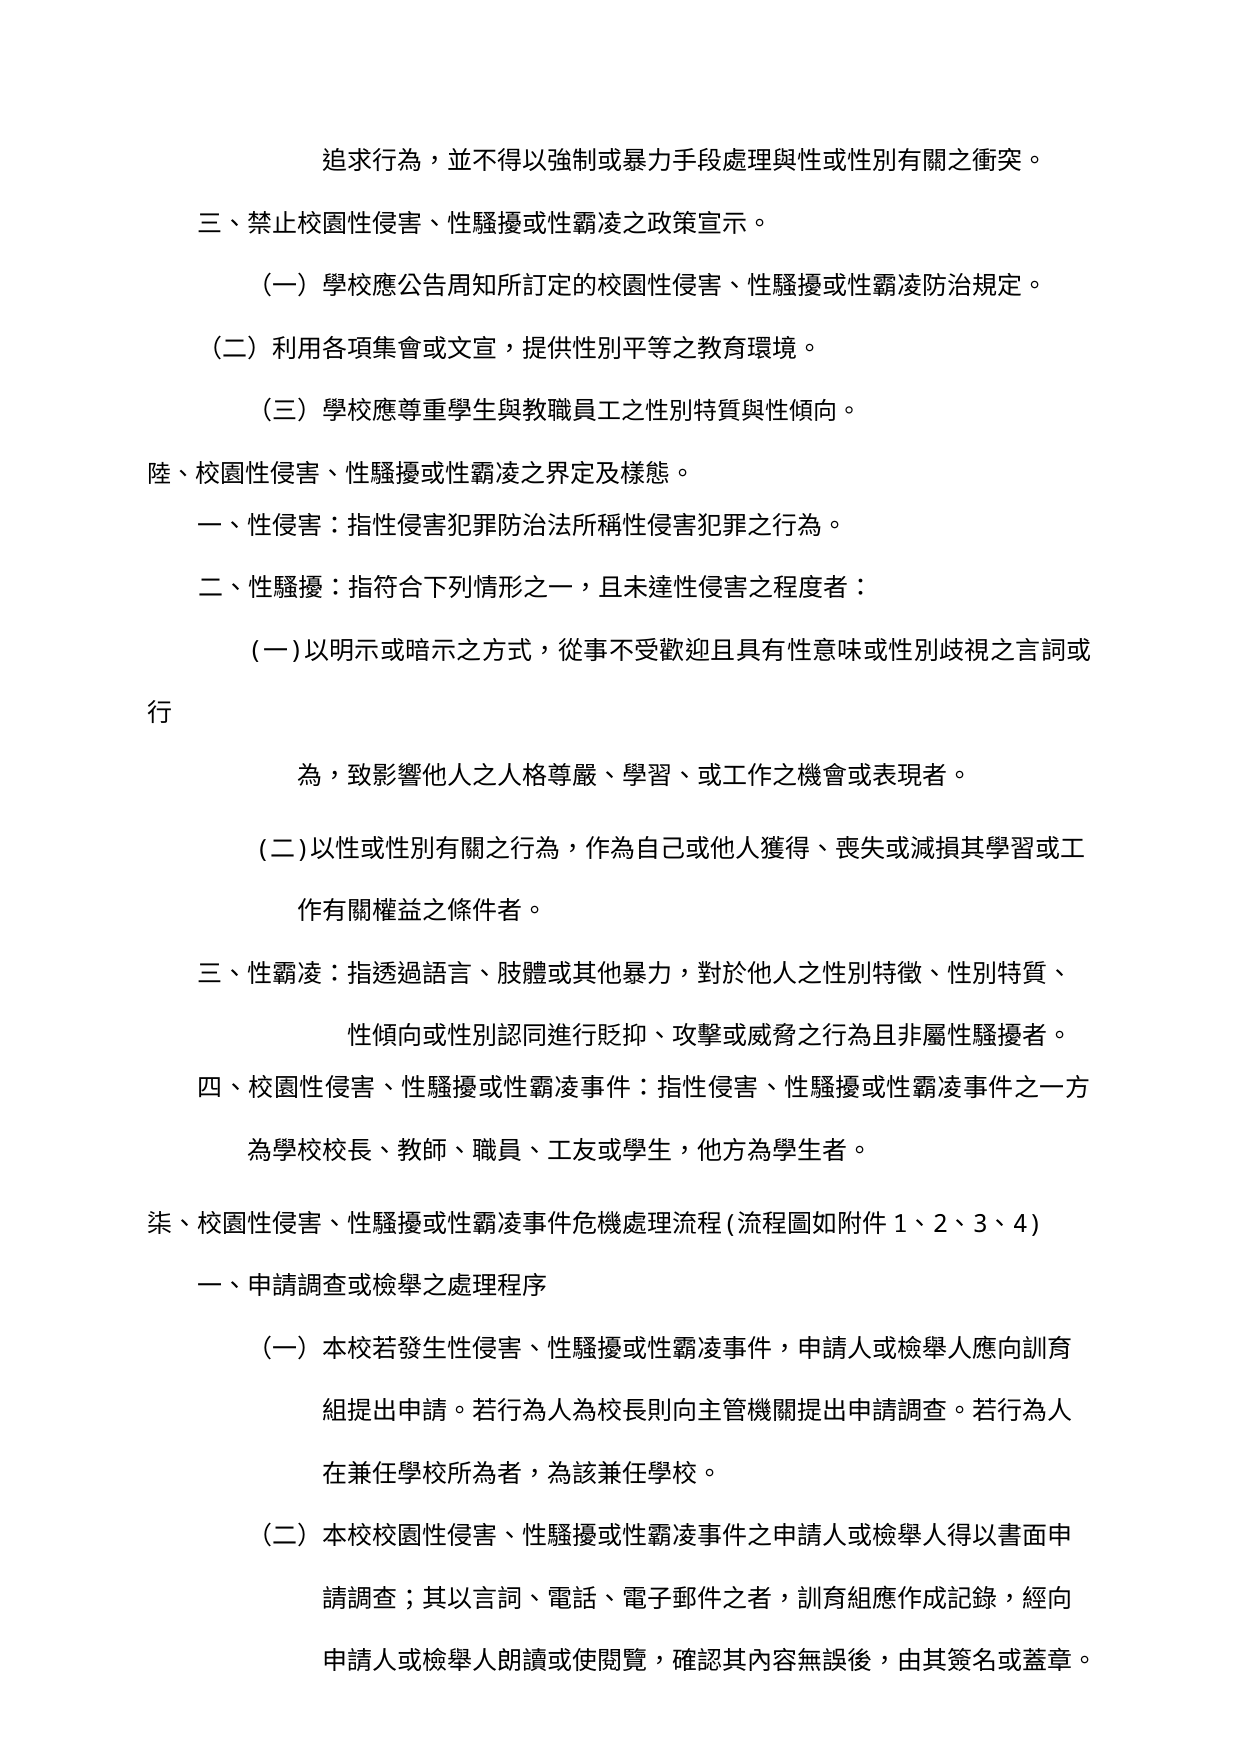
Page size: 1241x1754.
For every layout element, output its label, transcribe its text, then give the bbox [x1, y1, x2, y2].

text 四、校園性侵害、性騷擾或性霸凌事件：指性侵害、性騷擾或性霸凌事件之一方為學校校長、教師、職員、工友或學生，他方為學生者。 [198, 1055, 1092, 1180]
text 陸、校園性侵害、性騷擾或性霸凌之界定及樣態。 [148, 430, 1092, 492]
text 三、性霸凌：指透過語言、肢體或其他暴力，對於他人之性別特徵、性別特質、性傾向或性別認同進行貶抑、攻擊或威脅之行為且非屬性騷擾者。 [148, 930, 1092, 1055]
text （三）學校應尊重學生與教職員工之性別特質與性傾向。 [148, 367, 1092, 430]
text 一、申請調查或檢舉之處理程序 [148, 1242, 1092, 1305]
text 二、性騷擾：指符合下列情形之一，且未達性侵害之程度者： [148, 555, 1092, 617]
text 三、禁止校園性侵害、性騷擾或性霸凌之政策宣示。 [148, 180, 1092, 242]
text （一）本校若發生性侵害、性騷擾或性霸凌事件，申請人或檢舉人應向訓育組提出申請。若行為人為校長則向主管機關提出申請調查。若行為人在兼任學校所為者，為該兼任學校。 [148, 1305, 1092, 1492]
text 柒、校園性侵害、性騷擾或性霸凌事件危機處理流程(流程圖如附件1、2、3、4) [148, 1180, 1092, 1242]
text 一、性侵害：指性侵害犯罪防治法所稱性侵害犯罪之行為。 [148, 492, 1092, 555]
text （二）本校校園性侵害、性騷擾或性霸凌事件之申請人或檢舉人得以書面申請調查；其以言詞、電話、電子郵件之者，訓育組應作成記錄，經向申請人或檢舉人朗讀或使閱覽，確認其內容無誤後，由其簽名或蓋章。 [185, 1492, 1092, 1680]
text （一）學校應公告周知所訂定的校園性侵害、性騷擾或性霸凌防治規定。 [148, 242, 1092, 305]
text 為，致影響他人之人格尊嚴、學習、或工作之機會或表現者。 [148, 742, 1092, 805]
text (二)以性或性別有關之行為，作為自己或他人獲得、喪失或減損其學習或工作有關權益之條件者。 [148, 805, 1092, 930]
text （二）利用各項集會或文宣，提供性別平等之教育環境。 [148, 305, 1092, 367]
text 追求行為，並不得以強制或暴力手段處理與性或性別有關之衝突。 [248, 117, 1092, 180]
text (一)以明示或暗示之方式，從事不受歡迎且具有性意味或性別歧視之言詞或行 [148, 617, 1092, 742]
